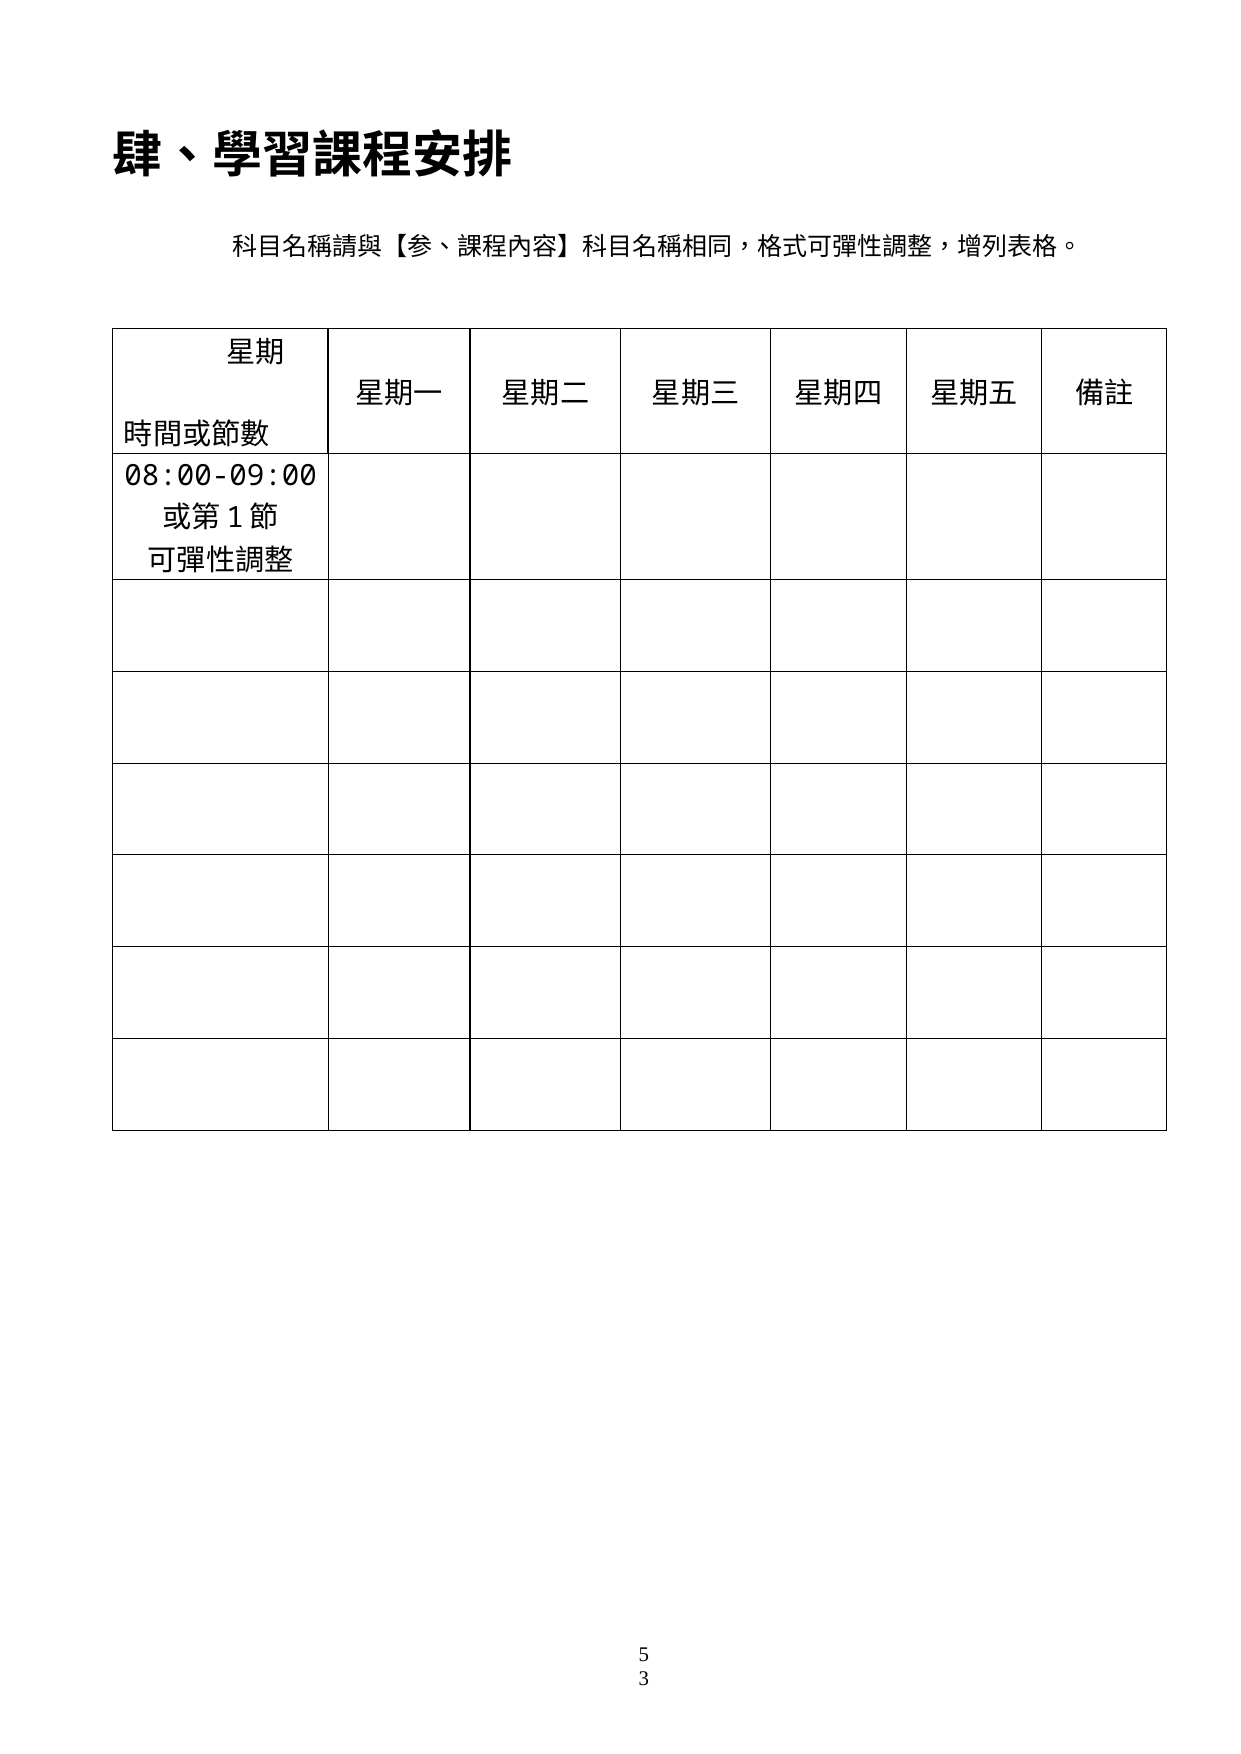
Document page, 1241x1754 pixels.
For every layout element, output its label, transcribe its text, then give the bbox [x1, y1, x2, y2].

table_cell [471, 855, 620, 946]
table_cell [771, 764, 906, 854]
table_header 星期五 [907, 329, 1041, 453]
table_cell [471, 764, 620, 854]
table_cell [471, 672, 620, 762]
text 科目名稱請與【参、課程內容】科目名稱相同，格式可彈性調整，增列表格。 [112, 203, 1167, 265]
table_cell [621, 1039, 770, 1130]
table_cell [471, 947, 620, 1038]
table_cell [329, 1039, 469, 1130]
table_cell [771, 580, 906, 671]
table_cell [621, 580, 770, 671]
table_cell [621, 764, 770, 854]
table_cell [1042, 454, 1166, 579]
table_cell [1042, 855, 1166, 946]
table_header 星期四 [771, 329, 906, 453]
table_cell [771, 672, 906, 762]
table_header 星期二 [471, 329, 620, 453]
table_cell [1042, 947, 1166, 1038]
table_cell [771, 947, 906, 1038]
table_cell [907, 454, 1041, 579]
table_cell [329, 580, 469, 671]
table_cell [329, 672, 469, 762]
table_cell [621, 672, 770, 762]
table_header 星期三 [621, 329, 770, 453]
table_cell [329, 764, 469, 854]
table_cell [1042, 580, 1166, 671]
table_cell [1042, 764, 1166, 854]
table_header 星期一 [329, 329, 469, 453]
table_cell [907, 947, 1041, 1038]
table_header 星期 時間或節數 [113, 329, 327, 453]
table_cell [113, 764, 328, 854]
table_cell [907, 672, 1041, 762]
table_cell [113, 580, 328, 671]
table_cell [113, 672, 328, 762]
table_cell [329, 947, 469, 1038]
table_cell [771, 855, 906, 946]
table_cell [113, 1039, 328, 1130]
table_cell [329, 454, 469, 579]
table_cell [471, 580, 620, 671]
table_cell [907, 580, 1041, 671]
table_cell 08:00-09:00 或第1節 可彈性調整 [113, 454, 328, 579]
table_cell [113, 855, 328, 946]
table_cell [113, 947, 328, 1038]
table_cell [471, 454, 620, 579]
table_cell [907, 1039, 1041, 1130]
table_cell [1042, 1039, 1166, 1130]
table_cell [621, 855, 770, 946]
text 肆、學習課程安排 [112, 78, 1167, 203]
table_cell [771, 454, 906, 579]
table_header 備註 [1042, 329, 1166, 453]
table_cell [907, 855, 1041, 946]
table_cell [771, 1039, 906, 1130]
table_cell [621, 454, 770, 579]
table_cell [621, 947, 770, 1038]
table_cell [329, 855, 469, 946]
table_cell [1042, 672, 1166, 762]
table_cell [471, 1039, 620, 1130]
table_cell [907, 764, 1041, 854]
